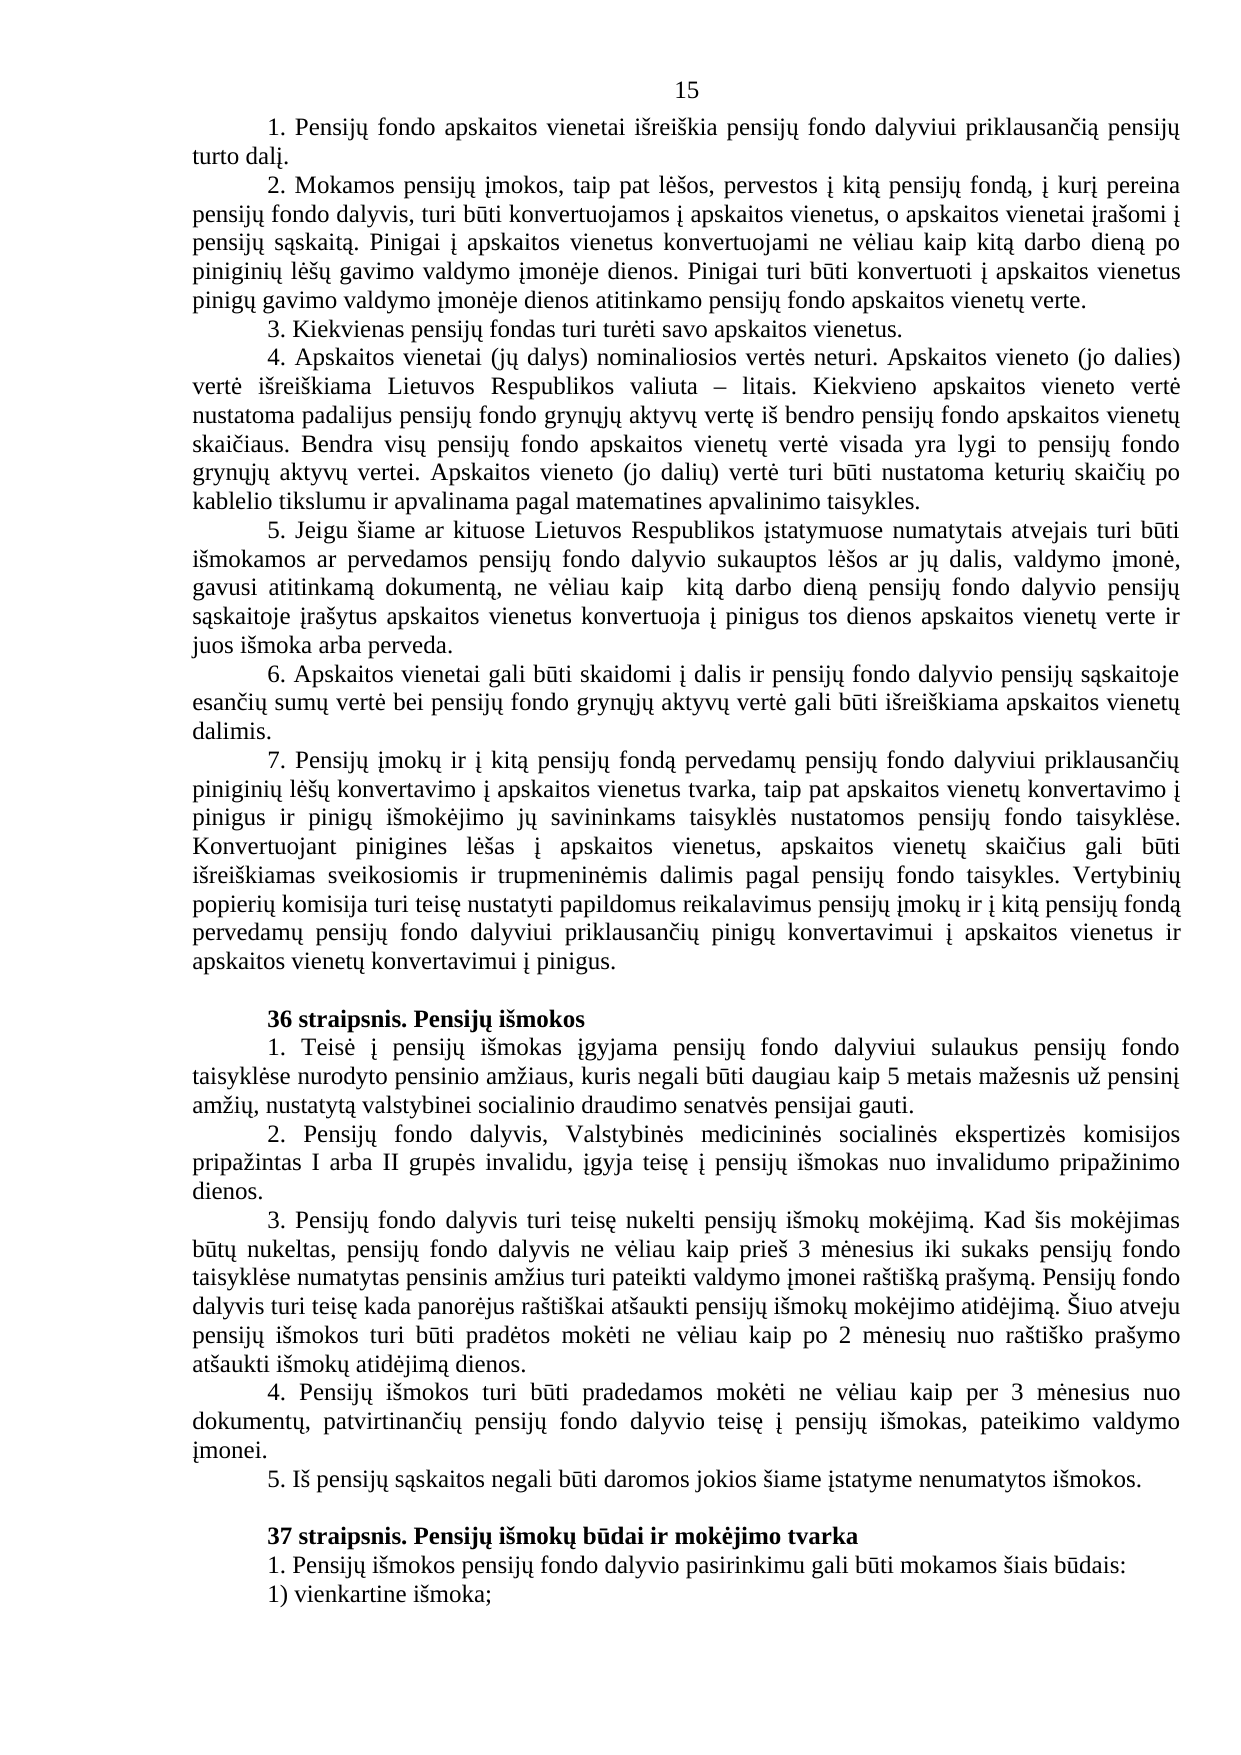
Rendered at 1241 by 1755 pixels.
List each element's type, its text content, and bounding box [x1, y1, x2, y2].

text 1) vienkartine išmoka; [192, 1579, 1181, 1607]
text 5. Iš pensijų sąskaitos negali būti daromos jokios šiame įstatyme nenumatytos išmokos. [192, 1464, 1181, 1492]
text 4. Pensijų išmokos turi būti pradedamos mokėti ne vėliau kaip per 3 mėnesius nuo dokumentų, patvirtinančių pensijų fondo dalyvio teisę į pensijų išmokas, pateikimo valdymo įmonei. [192, 1377, 1181, 1464]
text 1. Pensijų išmokos pensijų fondo dalyvio pasirinkimu gali būti mokamos šiais būdais: [192, 1550, 1181, 1579]
text 3. Kiekvienas pensijų fondas turi turėti savo apskaitos vienetus. [192, 314, 1181, 342]
text 37 straipsnis. Pensijų išmokų būdai ir mokėjimo tvarka [192, 1521, 1181, 1550]
text 3. Pensijų fondo dalyvis turi teisę nukelti pensijų išmokų mokėjimą. Kad šis mokėjimas būtų nukeltas, pensijų fondo dalyvis ne vėliau kaip prieš 3 mėnesius iki sukaks pensijų fondo taisyklėse numatytas pensinis amžius turi pateikti valdymo įmonei raštišką prašymą. Pensijų fondo dalyvis turi teisę kada panorėjus raštiškai atšaukti pensijų išmokų mokėjimo atidėjimą. Šiuo atveju pensijų išmokos turi būti pradėtos mokėti ne vėliau kaip po 2 mėnesių nuo raštiško prašymo atšaukti išmokų atidėjimą dienos. [192, 1205, 1181, 1377]
text 1. Teisė į pensijų išmokas įgyjama pensijų fondo dalyviui sulaukus pensijų fondo taisyklėse nurodyto pensinio amžiaus, kuris negali būti daugiau kaip 5 metais mažesnis už pensinį amžių, nustatytą valstybinei socialinio draudimo senatvės pensijai gauti. [192, 1032, 1181, 1119]
text 6. Apskaitos vienetai gali būti skaidomi į dalis ir pensijų fondo dalyvio pensijų sąskaitoje esančių sumų vertė bei pensijų fondo grynųjų aktyvų vertė gali būti išreiškiama apskaitos vienetų dalimis. [192, 659, 1181, 745]
text 2. Pensijų fondo dalyvis, Valstybinės medicininės socialinės ekspertizės komisijos pripažintas I arba II grupės invalidu, įgyja teisę į pensijų išmokas nuo invalidumo pripažinimo dienos. [192, 1119, 1181, 1205]
text 36 straipsnis. Pensijų išmokos [192, 1004, 1181, 1032]
text 2. Mokamos pensijų įmokos, taip pat lėšos, pervestos į kitą pensijų fondą, į kurį pereina pensijų fondo dalyvis, turi būti konvertuojamos į apskaitos vienetus, o apskaitos vienetai įrašomi į pensijų sąskaitą. Pinigai į apskaitos vienetus konvertuojami ne vėliau kaip kitą darbo dieną po piniginių lėšų gavimo valdymo įmonėje dienos. Pinigai turi būti konvertuoti į apskaitos vienetus pinigų gavimo valdymo įmonėje dienos atitinkamo pensijų fondo apskaitos vienetų verte. [192, 170, 1181, 314]
text 1. Pensijų fondo apskaitos vienetai išreiškia pensijų fondo dalyviui priklausančią pensijų turto dalį. [192, 112, 1181, 170]
text 4. Apskaitos vienetai (jų dalys) nominaliosios vertės neturi. Apskaitos vieneto (jo dalies) vertė išreiškiama Lietuvos Respublikos valiuta – litais. Kiekvieno apskaitos vieneto vertė nustatoma padalijus pensijų fondo grynųjų aktyvų vertę iš bendro pensijų fondo apskaitos vienetų skaičiaus. Bendra visų pensijų fondo apskaitos vienetų vertė visada yra lygi to pensijų fondo grynųjų aktyvų vertei. Apskaitos vieneto (jo dalių) vertė turi būti nustatoma keturių skaičių po kablelio tikslumu ir apvalinama pagal matematines apvalinimo taisykles. [192, 342, 1181, 515]
text 5. Jeigu šiame ar kituose Lietuvos Respublikos įstatymuose numatytais atvejais turi būti išmokamos ar pervedamos pensijų fondo dalyvio sukauptos lėšos ar jų dalis, valdymo įmonė, gavusi atitinkamą dokumentą, ne vėliau kaip kitą darbo dieną pensijų fondo dalyvio pensijų sąskaitoje įrašytus apskaitos vienetus konvertuoja į pinigus tos dienos apskaitos vienetų verte ir juos išmoka arba perveda. [192, 515, 1181, 659]
text 7. Pensijų įmokų ir į kitą pensijų fondą pervedamų pensijų fondo dalyviui priklausančių piniginių lėšų konvertavimo į apskaitos vienetus tvarka, taip pat apskaitos vienetų konvertavimo į pinigus ir pinigų išmokėjimo jų savininkams taisyklės nustatomos pensijų fondo taisyklėse. Konvertuojant pinigines lėšas į apskaitos vienetus, apskaitos vienetų skaičius gali būti išreiškiamas sveikosiomis ir trupmeninėmis dalimis pagal pensijų fondo taisykles. Vertybinių popierių komisija turi teisę nustatyti papildomus reikalavimus pensijų įmokų ir į kitą pensijų fondą pervedamų pensijų fondo dalyviui priklausančių pinigų konvertavimui į apskaitos vienetus ir apskaitos vienetų konvertavimui į pinigus. [192, 745, 1181, 975]
